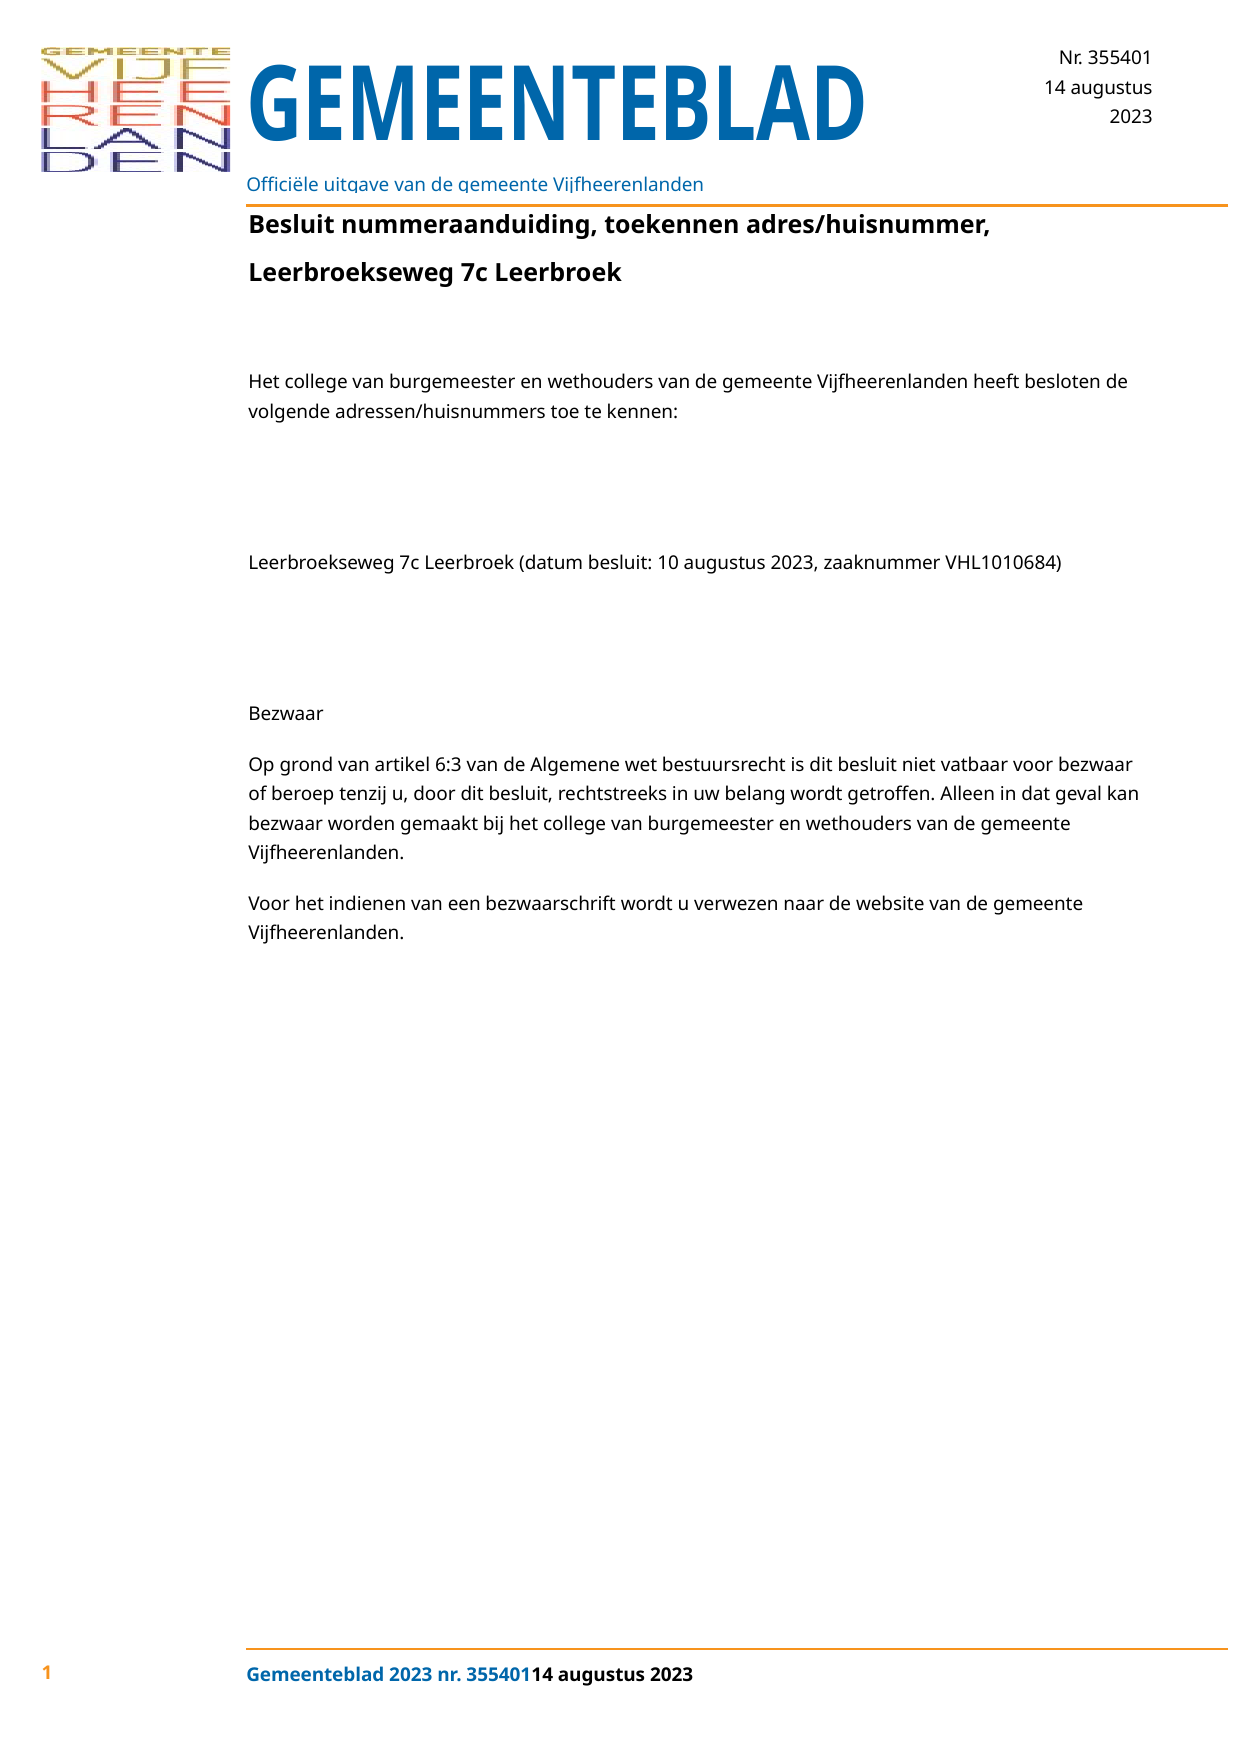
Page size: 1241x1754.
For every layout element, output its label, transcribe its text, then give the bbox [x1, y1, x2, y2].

text Voor het indienen van een bezwaarschrift wordt u verwezen naar de website van de gemeente Vijfheerenlanden. [248, 890, 1152, 945]
text Besluit nummeraanduiding, toekennen adres/huisnummer, Leerbroekseweg 7c Leerbroek [248, 207, 1152, 288]
text Bezwaar [248, 700, 1152, 726]
text Het college van burgemeester en wethouders van de gemeente Vijfheerenlanden heeft besloten de volgende adressen/huisnummers toe te kennen: [248, 368, 1152, 424]
text Leerbroekseweg 7c Leerbroek (datum besluit: 10 augustus 2023, zaaknummer VHL1010684) [248, 549, 1152, 575]
picture [41, 47, 231, 172]
text Op grond van artikel 6:3 van de Algemene wet bestuursrecht is dit besluit niet vatbaar voor bezwaar of beroep tenzij u, door dit besluit, rechtstreeks in uw belang wordt getroffen. Alleen in dat geval kan bezwaar worden gemaakt bij het college van burgemeester en wethouders van de gemeente Vijfheerenlanden. [248, 751, 1152, 865]
